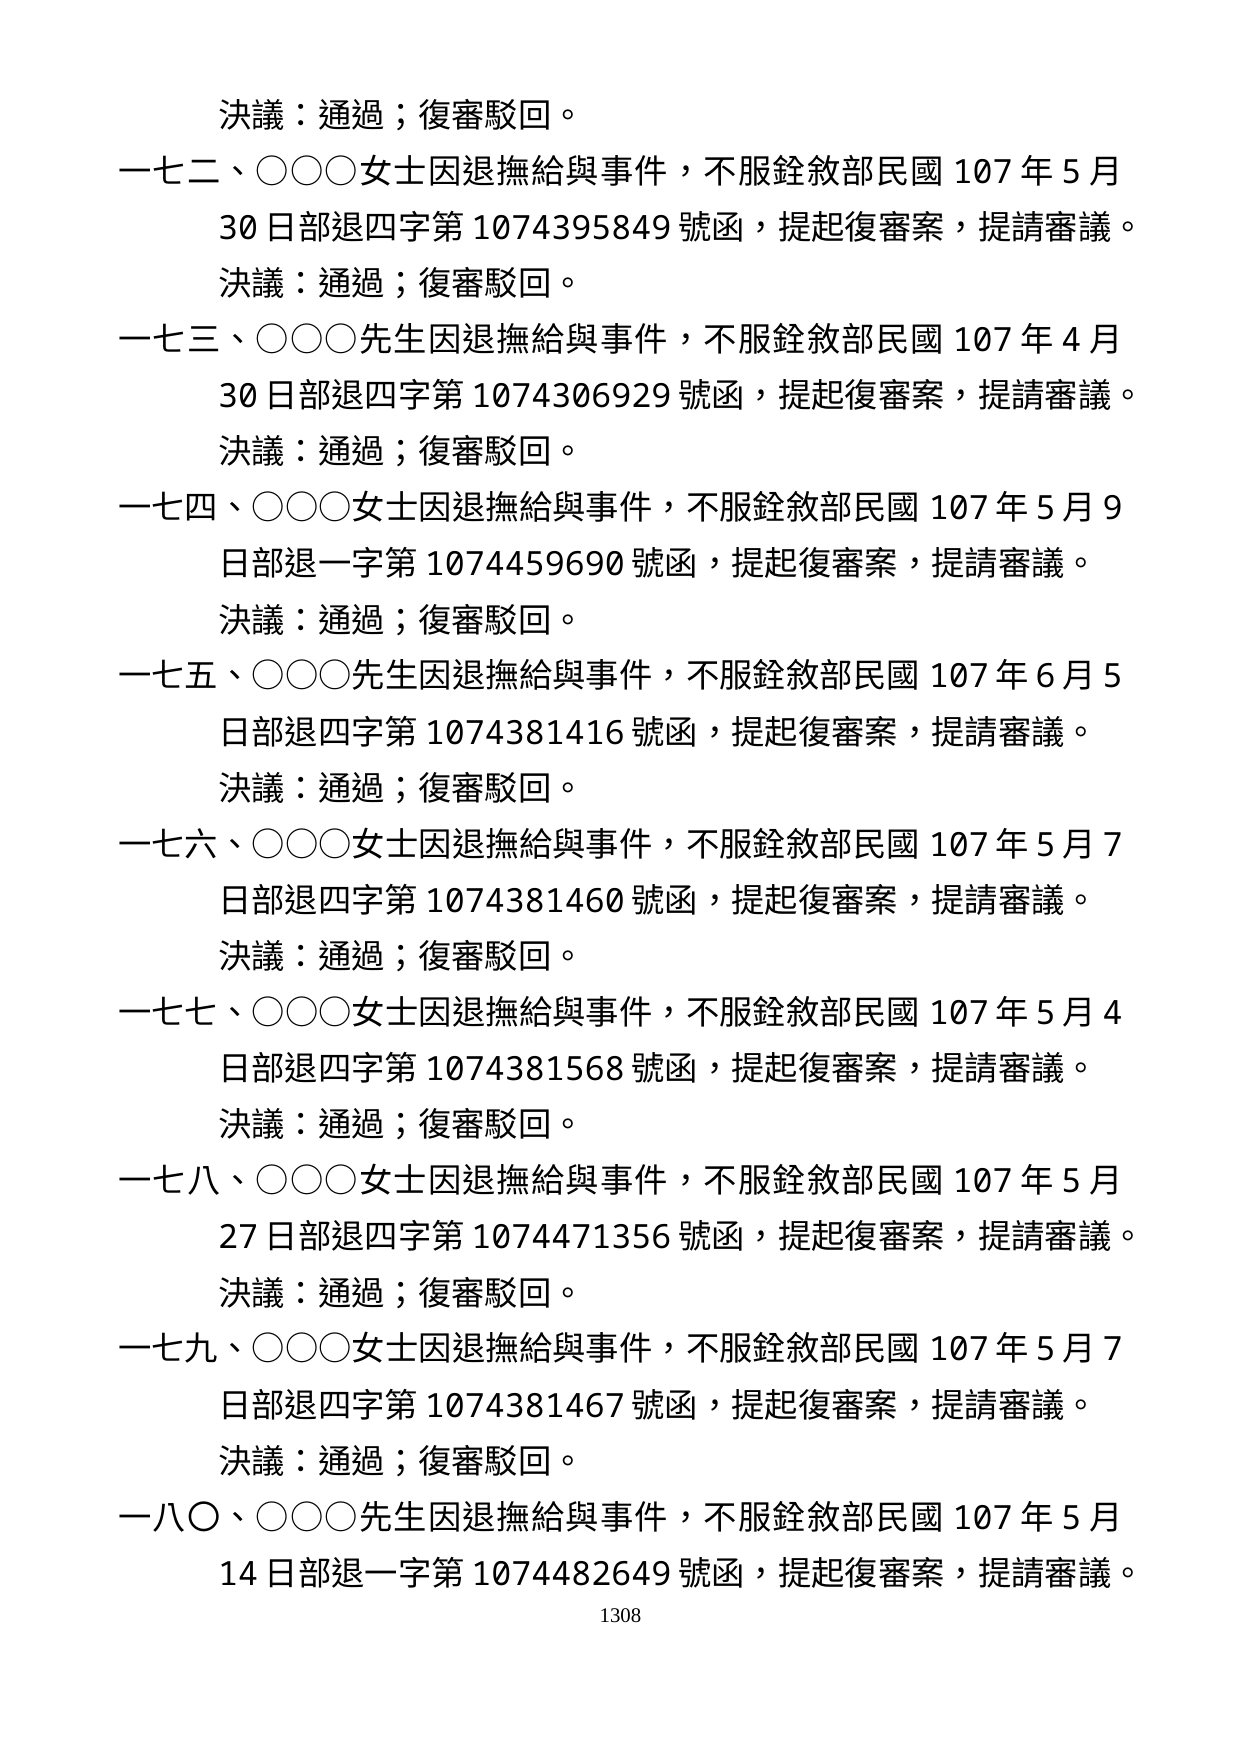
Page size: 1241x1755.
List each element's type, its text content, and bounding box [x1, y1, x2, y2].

text 一七九、○○○女士因退撫給與事件，不服銓敘部民國107年5月7日部退四字第1074381467號函，提起復審案，提請審議。 [118, 1322, 1122, 1427]
text 一七二、○○○女士因退撫給與事件，不服銓敘部民國107年5月30日部退四字第1074395849號函，提起復審案，提請審議。 [118, 144, 1122, 249]
text 一七四、○○○女士因退撫給與事件，不服銓敘部民國107年5月9日部退一字第1074459690號函，提起復審案，提請審議。 [118, 481, 1122, 586]
text 一七六、○○○女士因退撫給與事件，不服銓敘部民國107年5月7日部退四字第1074381460號函，提起復審案，提請審議。 [118, 817, 1122, 922]
text 一七八、○○○女士因退撫給與事件，不服銓敘部民國107年5月27日部退四字第1074471356號函，提起復審案，提請審議。 [118, 1154, 1122, 1258]
text 決議：通過；復審駁回。 [218, 1098, 1122, 1146]
text 決議：通過；復審駁回。 [218, 425, 1122, 473]
text 決議：通過；復審駁回。 [218, 762, 1122, 810]
text 一七五、○○○先生因退撫給與事件，不服銓敘部民國107年6月5日部退四字第1074381416號函，提起復審案，提請審議。 [118, 649, 1122, 754]
text 決議：通過；復審駁回。 [218, 257, 1122, 305]
text 一八〇、○○○先生因退撫給與事件，不服銓敘部民國107年5月14日部退一字第1074482649號函，提起復審案，提請審議。 [118, 1490, 1122, 1595]
text 決議：通過；復審駁回。 [218, 89, 1122, 137]
text 一七七、○○○女士因退撫給與事件，不服銓敘部民國107年5月4日部退四字第1074381568號函，提起復審案，提請審議。 [118, 986, 1122, 1090]
text 決議：通過；復審駁回。 [218, 1434, 1122, 1483]
text 決議：通過；復審駁回。 [218, 593, 1122, 642]
text 決議：通過；復審駁回。 [218, 930, 1122, 978]
text 一七三、○○○先生因退撫給與事件，不服銓敘部民國107年4月30日部退四字第1074306929號函，提起復審案，提請審議。 [118, 313, 1122, 417]
text 決議：通過；復審駁回。 [218, 1266, 1122, 1314]
